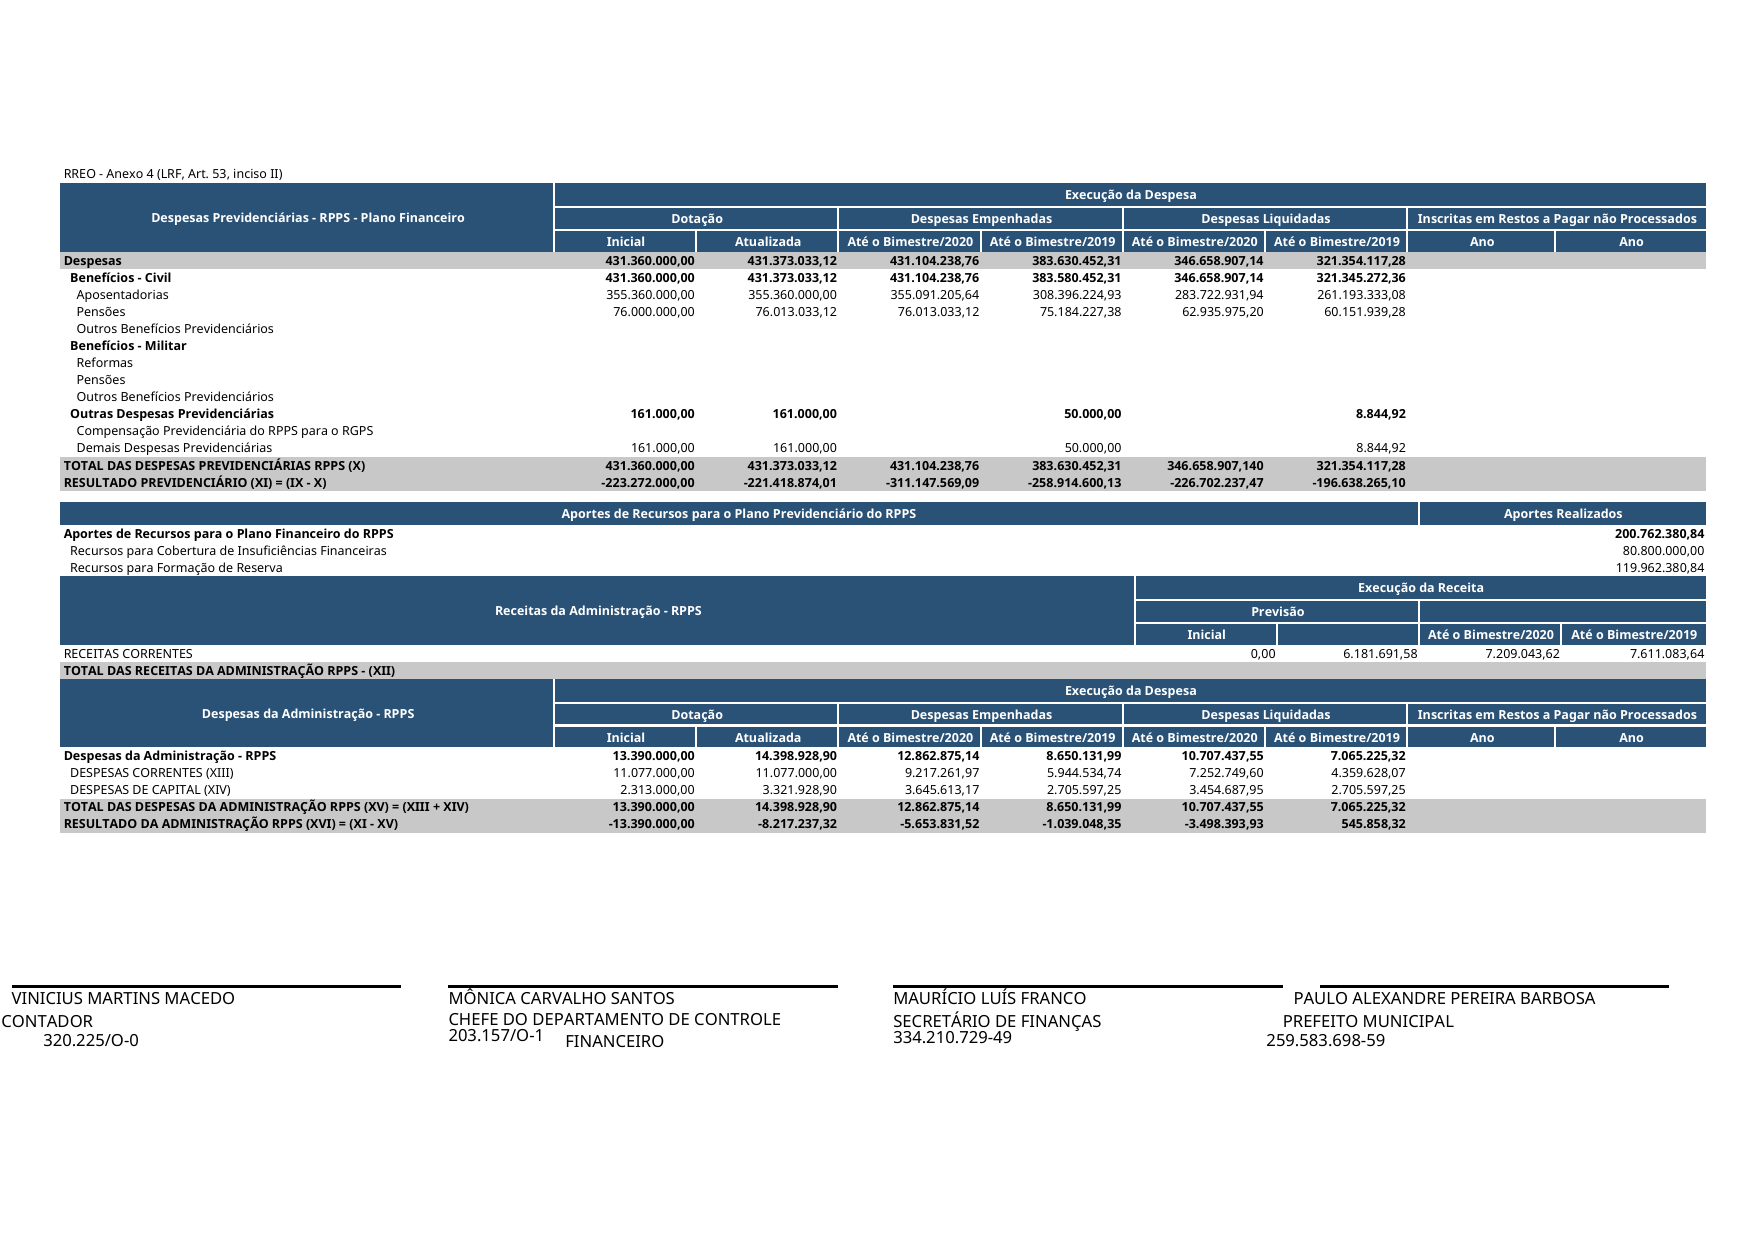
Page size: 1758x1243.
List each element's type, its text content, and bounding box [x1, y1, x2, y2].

table_cell [1706, 423, 1757, 439]
table_header [166, 59, 172, 165]
table_cell 3.645.613,17 [838, 782, 981, 799]
table_cell 11.077.000,00 [696, 765, 838, 782]
table_cell [1555, 388, 1706, 405]
table_cell 355.091.205,64 [838, 286, 981, 303]
table_cell [1123, 423, 1265, 439]
table_cell Inscritas em Restos a Pagar não Processados [1408, 704, 1706, 724]
table_cell [1555, 474, 1706, 491]
table_cell [1555, 799, 1706, 816]
table_cell [1419, 662, 1561, 679]
table_cell Benefícios - Militar [60, 337, 554, 354]
table_cell [1706, 320, 1757, 337]
table_cell [1706, 354, 1757, 371]
table_cell 11.077.000,00 [554, 765, 696, 782]
table_cell [1555, 765, 1706, 782]
table_cell Até o Bimestre/2020 [1124, 727, 1264, 747]
table_cell [1407, 337, 1555, 354]
table_cell [1265, 388, 1407, 405]
table_cell 161.000,00 [696, 405, 838, 422]
table_cell 431.104.238,76 [838, 269, 981, 286]
table_cell [1135, 662, 1277, 679]
table_cell 431.360.000,00 [554, 457, 696, 474]
table_cell [1123, 405, 1265, 422]
table_cell [1706, 645, 1757, 662]
table_cell Outros Benefícios Previdenciários [60, 320, 554, 337]
table_cell [1407, 423, 1555, 439]
table_cell [1555, 303, 1706, 320]
table_cell 346.658.907,140 [1123, 457, 1265, 474]
table_cell -226.702.237,47 [1123, 474, 1265, 491]
table_cell [1278, 624, 1418, 645]
table_cell Dotação [555, 208, 837, 229]
table_cell [1706, 97, 1757, 112]
table_cell DESPESAS CORRENTES (XIII) [60, 765, 554, 782]
table_cell [1555, 371, 1706, 388]
table_cell [696, 320, 838, 337]
table_cell 9.217.261,97 [838, 765, 981, 782]
table_cell [981, 337, 1123, 354]
table_cell 355.360.000,00 [554, 286, 696, 303]
table_cell 8.650.131,99 [981, 748, 1123, 764]
table_cell 12.862.875,14 [838, 799, 981, 816]
table_cell [1407, 286, 1555, 303]
table_cell 7.611.083,64 [1561, 645, 1706, 662]
table_cell [1555, 354, 1706, 371]
table_cell [1407, 474, 1555, 491]
table_cell Inscritas em Restos a Pagar não Processados [1408, 208, 1706, 229]
table_cell [696, 388, 838, 405]
table_cell [981, 354, 1123, 371]
table_cell 0,00 [1135, 645, 1277, 662]
table_cell [696, 423, 838, 439]
table_cell [172, 159, 1706, 165]
table_cell [1706, 112, 1757, 136]
table_cell [1706, 816, 1757, 833]
table_cell [1706, 491, 1757, 502]
table_cell 10.707.437,55 [1123, 748, 1265, 764]
table_cell [1706, 725, 1757, 747]
table_cell Até o Bimestre/2019 [982, 231, 1122, 252]
table_cell 431.360.000,00 [554, 269, 696, 286]
table_cell 5.944.534,74 [981, 765, 1123, 782]
table_cell [1706, 748, 1757, 764]
table_cell 261.193.333,08 [1265, 286, 1407, 303]
table_cell [1555, 337, 1706, 354]
table_cell 13.390.000,00 [554, 748, 696, 764]
table_cell TOTAL DAS DESPESAS DA ADMINISTRAÇÃO RPPS (XV) = (XIII + XIV) [60, 799, 554, 816]
table_cell [696, 354, 838, 371]
table_cell 346.658.907,14 [1123, 269, 1265, 286]
table_cell 3.321.928,90 [696, 782, 838, 799]
table_cell Até o Bimestre/2019 [1266, 231, 1406, 252]
table_cell -196.638.265,10 [1265, 474, 1407, 491]
table_cell [838, 320, 981, 337]
table_cell 308.396.224,93 [981, 286, 1123, 303]
table_cell 161.000,00 [554, 440, 696, 457]
table_cell [1265, 371, 1407, 388]
table_cell 200.762.380,84 [1419, 525, 1706, 542]
table_header [60, 59, 66, 165]
table_cell 321.354.117,28 [1265, 457, 1407, 474]
table_cell 2.705.597,25 [1265, 782, 1407, 799]
table_cell 2.313.000,00 [554, 782, 696, 799]
table_cell [1706, 269, 1757, 286]
table_cell [1706, 88, 1757, 97]
table_cell 3.454.687,95 [1123, 782, 1265, 799]
table_cell [1706, 457, 1757, 474]
table_cell Até o Bimestre/2019 [1562, 624, 1706, 645]
table_cell [1265, 320, 1407, 337]
table_cell 10.707.437,55 [1123, 799, 1265, 816]
table_cell Demais Despesas Previdenciárias [60, 440, 554, 457]
table_cell 431.373.033,12 [696, 457, 838, 474]
table_cell 283.722.931,94 [1123, 286, 1265, 303]
table_cell [981, 423, 1123, 439]
table_cell Inicial [1136, 624, 1276, 645]
table_cell Até o Bimestre/2020 [839, 231, 980, 252]
table_cell Despesas da Administração - RPPS [60, 679, 553, 747]
table_cell 383.630.452,31 [981, 252, 1123, 269]
table_cell [1407, 765, 1555, 782]
table_cell -1.039.048,35 [981, 816, 1123, 833]
table_cell 4.359.628,07 [1265, 765, 1407, 782]
table_cell 545.858,32 [1265, 816, 1407, 833]
table_cell [1123, 337, 1265, 354]
table_cell 7.065.225,32 [1265, 799, 1407, 816]
table_cell Até o Bimestre/2019 [1266, 727, 1406, 747]
table_cell 321.354.117,28 [1265, 252, 1407, 269]
table_cell [1706, 525, 1757, 542]
table_cell -311.147.569,09 [838, 474, 981, 491]
table_cell Inicial [555, 231, 695, 252]
table_cell [1123, 371, 1265, 388]
table_cell Recursos para Formação de Reserva [60, 559, 1419, 576]
table_cell 2.705.597,25 [981, 782, 1123, 799]
table_cell [1555, 748, 1706, 764]
table_cell [1706, 799, 1757, 816]
table_cell [1407, 252, 1555, 269]
table_cell Receitas da Administração - RPPS [60, 576, 1134, 645]
table_cell [1561, 662, 1706, 679]
table_cell Execução da Receita [1136, 576, 1706, 599]
table_cell Aportes de Recursos para o Plano Previdenciário do RPPS [60, 502, 1418, 525]
table_cell 62.935.975,20 [1123, 303, 1265, 320]
table_cell [1575, 79, 1701, 97]
table_cell -258.914.600,13 [981, 474, 1123, 491]
table_cell [1706, 388, 1757, 405]
table_cell [554, 354, 696, 371]
table_cell [1575, 97, 1701, 112]
table_cell TOTAL DAS RECEITAS DA ADMINISTRAÇÃO RPPS - (XII) [60, 662, 1135, 679]
table_cell 13.390.000,00 [554, 799, 696, 816]
table_cell [1555, 816, 1706, 833]
table_cell [1555, 405, 1706, 422]
table_cell Ano [1556, 231, 1706, 252]
table_cell Execução da Despesa [555, 679, 1706, 702]
table_cell [172, 88, 1575, 112]
table_cell [554, 371, 696, 388]
table_cell 321.345.272,36 [1265, 269, 1407, 286]
table_cell Compensação Previdenciária do RPPS para o RGPS [60, 423, 554, 439]
table_cell [1407, 748, 1555, 764]
table_cell -5.653.831,52 [838, 816, 981, 833]
table_cell [1555, 252, 1706, 269]
table_cell [1555, 457, 1706, 474]
table_cell [1407, 269, 1555, 286]
table_cell [1706, 474, 1757, 491]
table_cell 6.181.691,58 [1277, 645, 1419, 662]
table_cell Ano [1408, 727, 1554, 747]
table_cell [1123, 440, 1265, 457]
table_cell Despesas da Administração - RPPS [60, 748, 554, 764]
table_cell 8.844,92 [1265, 440, 1407, 457]
table_cell 7.252.749,60 [1123, 765, 1265, 782]
table_header [66, 59, 166, 156]
table_cell [1706, 765, 1757, 782]
table_cell TOTAL DAS DESPESAS PREVIDENCIÁRIAS RPPS (X) [60, 457, 554, 474]
table_cell Atualizada [697, 231, 837, 252]
table_cell [838, 354, 981, 371]
table_cell 346.658.907,14 [1123, 252, 1265, 269]
table_cell [1420, 601, 1706, 622]
table_cell [1407, 354, 1555, 371]
table_cell [1706, 679, 1757, 702]
table_cell [1706, 405, 1757, 422]
table_cell [1706, 337, 1757, 354]
table_cell 14.398.928,90 [696, 748, 838, 764]
table_cell [1706, 622, 1757, 645]
table_cell [1706, 559, 1757, 576]
table_cell Despesas Liquidadas [1124, 208, 1406, 229]
table_cell Até o Bimestre/2020 [1420, 624, 1560, 645]
table_cell [1555, 320, 1706, 337]
table_cell 431.373.033,12 [696, 269, 838, 286]
table_cell [1706, 79, 1757, 87]
table_cell [1123, 354, 1265, 371]
table_cell Outros Benefícios Previdenciários [60, 388, 554, 405]
table_cell [1706, 371, 1757, 388]
table_cell [554, 337, 696, 354]
table_header [1575, 59, 1701, 77]
table_cell Atualizada [697, 727, 837, 747]
table_cell 8.844,92 [1265, 405, 1407, 422]
table_cell 76.013.033,12 [838, 303, 981, 320]
table_cell [838, 440, 981, 457]
table_cell 431.104.238,76 [838, 457, 981, 474]
table_cell -8.217.237,32 [696, 816, 838, 833]
table_cell Aposentadorias [60, 286, 554, 303]
table_cell [1706, 576, 1757, 599]
table_cell 355.360.000,00 [696, 286, 838, 303]
table_header [1706, 59, 1757, 77]
table_cell Aportes Realizados [1420, 502, 1706, 525]
table_cell Aportes de Recursos para o Plano Financeiro do RPPS [60, 525, 1419, 542]
table_cell [1706, 136, 1757, 156]
table_cell [1265, 337, 1407, 354]
table_cell [838, 371, 981, 388]
table_cell 431.360.000,00 [554, 252, 696, 269]
table_cell [1555, 286, 1706, 303]
table_cell [1706, 662, 1757, 679]
table_cell [1407, 782, 1555, 799]
table_cell [1265, 354, 1407, 371]
table_cell 161.000,00 [554, 405, 696, 422]
table_cell [1706, 782, 1757, 799]
table_cell DESPESAS DE CAPITAL (XIV) [60, 782, 554, 799]
table_cell 119.962.380,84 [1419, 559, 1706, 576]
table_cell Até o Bimestre/2020 [1124, 231, 1264, 252]
table_cell Até o Bimestre/2019 [982, 727, 1122, 747]
table_cell [696, 371, 838, 388]
table_cell [838, 423, 981, 439]
table_cell [1407, 816, 1555, 833]
table_cell [1706, 542, 1757, 559]
table_cell 161.000,00 [696, 440, 838, 457]
table_cell [1706, 183, 1757, 206]
table_cell [1407, 799, 1555, 816]
table_cell 80.800.000,00 [1419, 542, 1706, 559]
table_cell [1407, 371, 1555, 388]
table_cell [1123, 388, 1265, 405]
table_cell 7.065.225,32 [1265, 748, 1407, 764]
table_cell Recursos para Cobertura de Insuficiências Financeiras [60, 542, 1419, 559]
table_cell 431.104.238,76 [838, 252, 981, 269]
table_cell RREO - Anexo 4 (LRF, Art. 53, inciso II) [60, 165, 1706, 182]
table_header [1701, 59, 1706, 87]
table_cell [1701, 88, 1706, 112]
table_cell [1407, 303, 1555, 320]
table_cell [1706, 286, 1757, 303]
table_cell [1407, 405, 1555, 422]
table_cell [981, 388, 1123, 405]
table_cell 75.184.227,38 [981, 303, 1123, 320]
table_cell [172, 136, 1706, 159]
table_cell RESULTADO PREVIDENCIÁRIO (XI) = (IX - X) [60, 474, 554, 491]
table_header [172, 59, 1575, 87]
table_cell Ano [1408, 231, 1554, 252]
table_cell Benefícios - Civil [60, 269, 554, 286]
table_cell Despesas Previdenciárias - RPPS - Plano Financeiro [60, 183, 553, 252]
table_cell [838, 405, 981, 422]
table_cell Execução da Despesa [555, 183, 1706, 206]
table_cell Previsão [1136, 601, 1418, 622]
table_cell RESULTADO DA ADMINISTRAÇÃO RPPS (XVI) = (XI - XV) [60, 816, 554, 833]
table_cell 50.000,00 [981, 405, 1123, 422]
table_cell [696, 337, 838, 354]
table_cell [838, 337, 981, 354]
table_cell [1706, 165, 1757, 182]
table_cell 76.013.033,12 [696, 303, 838, 320]
table_cell 76.000.000,00 [554, 303, 696, 320]
table_cell [1555, 782, 1706, 799]
table_cell [1706, 502, 1757, 525]
table_cell 383.630.452,31 [981, 457, 1123, 474]
table_cell [66, 156, 166, 165]
table_cell [981, 320, 1123, 337]
table_cell Despesas Empenhadas [839, 208, 1122, 229]
table_cell 8.650.131,99 [981, 799, 1123, 816]
table_cell [1265, 423, 1407, 439]
table_cell -13.390.000,00 [554, 816, 696, 833]
table_cell [1407, 320, 1555, 337]
table_cell [172, 112, 1706, 136]
table_cell [1706, 599, 1757, 622]
table_cell Pensões [60, 371, 554, 388]
table_cell Até o Bimestre/2020 [839, 727, 980, 747]
table_cell 60.151.939,28 [1265, 303, 1407, 320]
table_cell [554, 388, 696, 405]
table_cell [981, 371, 1123, 388]
table_cell [1706, 229, 1757, 252]
table_cell [554, 320, 696, 337]
table_cell [1277, 662, 1419, 679]
table_cell 14.398.928,90 [696, 799, 838, 816]
table_cell Inicial [555, 727, 695, 747]
table_cell 50.000,00 [981, 440, 1123, 457]
table_cell 7.209.043,62 [1419, 645, 1561, 662]
table_cell [554, 423, 696, 439]
table_cell Reformas [60, 354, 554, 371]
table_cell Pensões [60, 303, 554, 320]
table_cell RECEITAS CORRENTES [60, 645, 1135, 662]
table_cell [1706, 206, 1757, 229]
table_cell -223.272.000,00 [554, 474, 696, 491]
table_cell Ano [1556, 727, 1706, 747]
table_cell [1407, 388, 1555, 405]
table_cell [1706, 702, 1757, 724]
table_cell 431.373.033,12 [696, 252, 838, 269]
table_cell [838, 388, 981, 405]
table_cell [1706, 252, 1757, 269]
table_cell 383.580.452,31 [981, 269, 1123, 286]
table_cell [1555, 269, 1706, 286]
table_cell [1123, 320, 1265, 337]
table_cell Despesas [60, 252, 554, 269]
table_cell [1706, 159, 1757, 165]
table_cell [1555, 440, 1706, 457]
table_cell [60, 491, 1706, 502]
table_cell [1407, 457, 1555, 474]
table_cell Despesas Liquidadas [1124, 704, 1406, 724]
table_cell Outras Despesas Previdenciárias [60, 405, 554, 422]
table_cell -221.418.874,01 [696, 474, 838, 491]
table_cell Despesas Empenhadas [839, 704, 1122, 724]
table_cell -3.498.393,93 [1123, 816, 1265, 833]
table_cell [1706, 440, 1757, 457]
table_cell Dotação [555, 704, 837, 724]
table_cell [1555, 423, 1706, 439]
table_cell [1407, 440, 1555, 457]
table_cell [1706, 303, 1757, 320]
table_cell 12.862.875,14 [838, 748, 981, 764]
